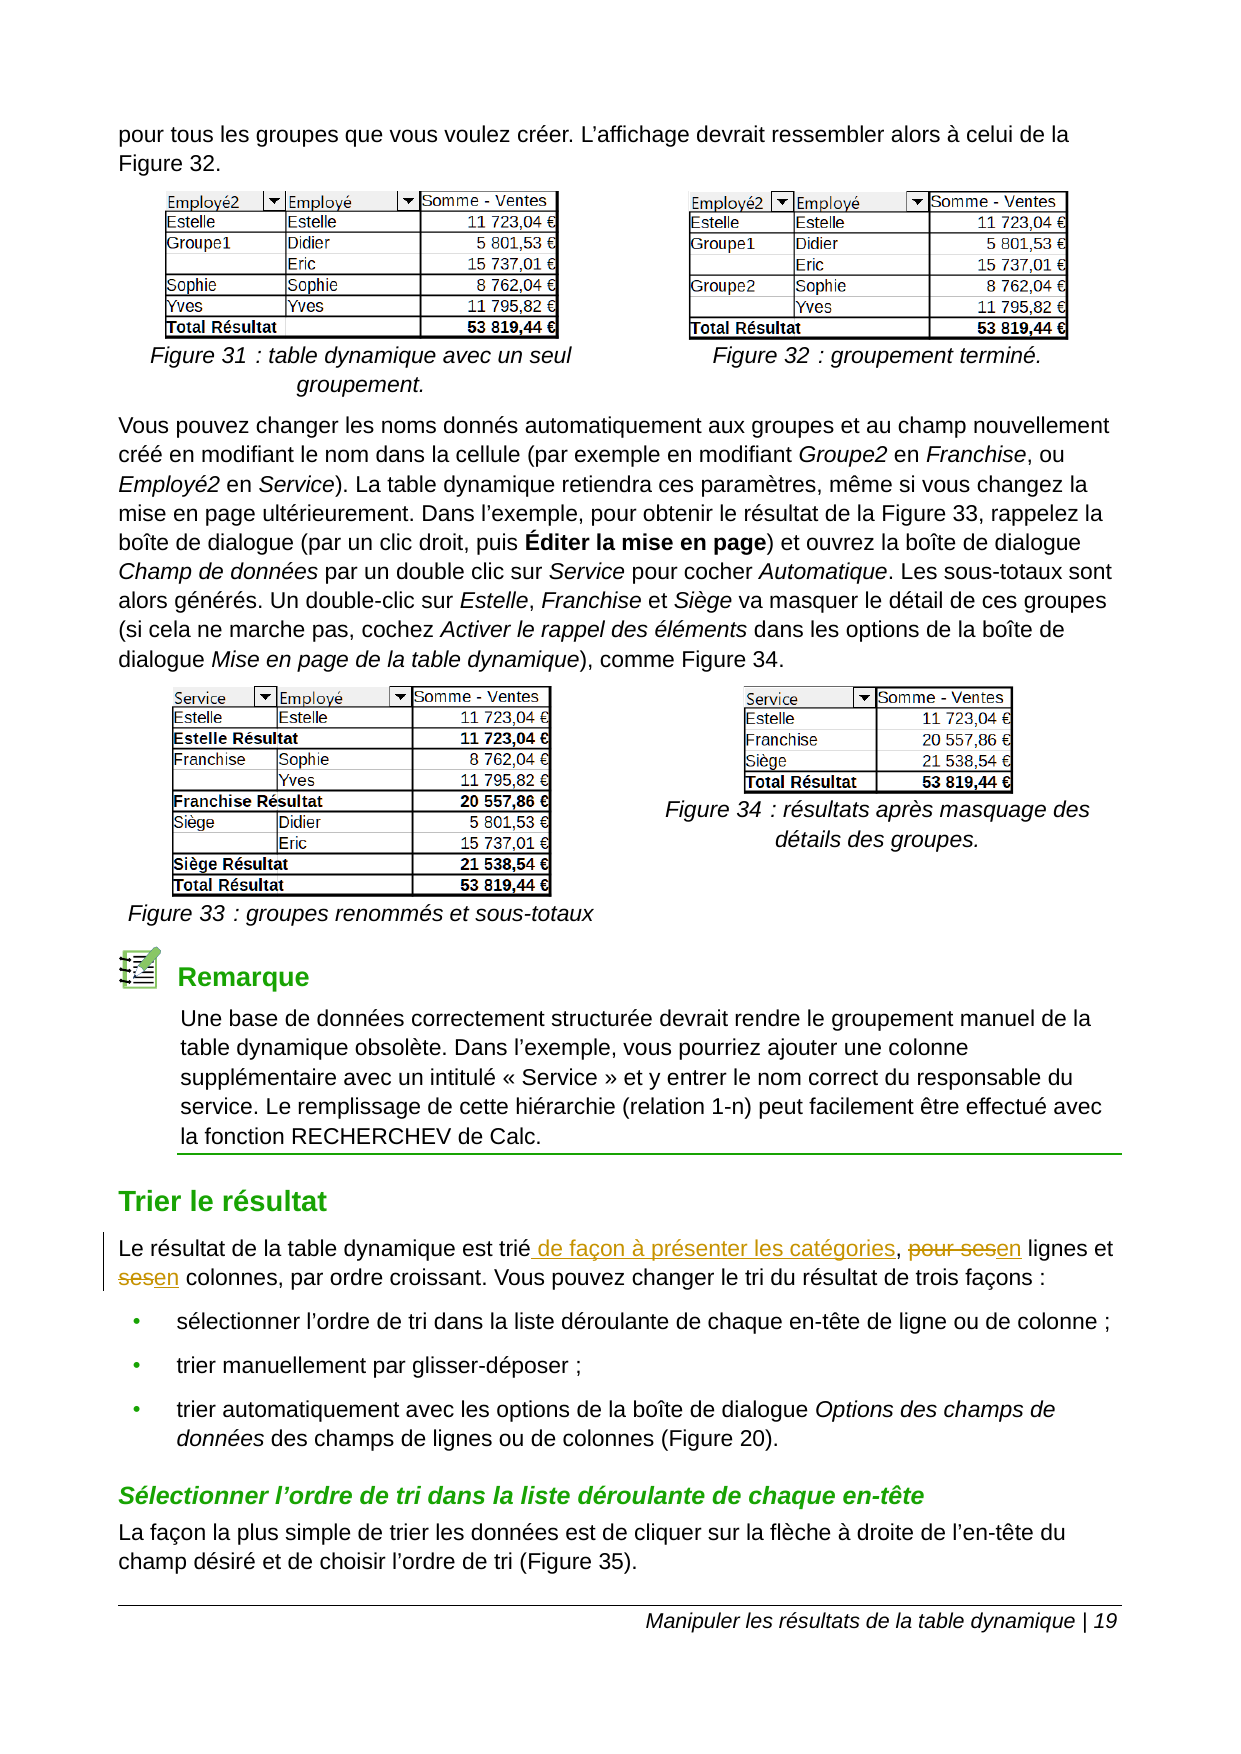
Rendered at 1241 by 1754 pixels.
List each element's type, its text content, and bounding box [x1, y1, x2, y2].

text Une base de données correctement structurée devrait rendre le groupement manuel de la table dynamique obsolète. Dans l’exemple, vous pourriez ajouter une colonne supplémentaire avec un intitulé « Service » et y entrer le nom correct du responsable du service. Le remplissage de cette hiérarchie (relation 1-n) peut facilement être effectué avec la fonction RECHERCHEV de Calc. [177, 1000, 1122, 1153]
subtitle Sélectionner l’ordre de tri dans la liste déroulante de chaque en-tête [118, 1481, 1122, 1510]
list trier manuellement par glisser-déposer ; [133, 1349, 1122, 1378]
text Figure 34 : résultats après masquage des détails des groupes. [635, 793, 1122, 852]
text La façon la plus simple de trier les données est de cliquer sur la flèche à droite de l’en-tête du champ désiré et de choisir l’ordre de tri (Figure 35). [118, 1516, 1122, 1574]
picture [165, 191, 559, 339]
list sélectionner l’ordre de tri dans la liste déroulante de chaque en-tête de ligne ou de colonne ; [133, 1305, 1122, 1334]
text pour tous les groupes que vous voulez créer. L’affichage devrait ressembler alors à celui de la Figure 32. [118, 118, 1122, 176]
text Vous pouvez changer les noms donnés automatiquement aux groupes et au champ nouvellement créé en modifiant le nom dans la cellule (par exemple en modifiant Groupe2 en Franchise, ou Employé2 en Service). La table dynamique retiendra ces paramètres, même si vous changez la mise en page ultérieurement. Dans l’exemple, pour obtenir le résultat de la Figure 33, rappelez la boîte de dialogue (par un clic droit, puis Éditer la mise en page) et ouvrez la boîte de dialogue Champ de données par un double clic sur Service pour cocher Automatique. Les sous-totaux sont alors générés. Un double-clic sur Estelle, Franchise et Siège va masquer le détail de ces groupes (si cela ne marche pas, cochez Activer le rappel des éléments dans les options de la boîte de dialogue Mise en page de la table dynamique), comme Figure 34. [118, 409, 1122, 672]
text Figure 31 : table dynamique avec un seul groupement. [118, 339, 605, 398]
list Remarque [118, 946, 1122, 992]
picture [172, 686, 552, 897]
text Figure 33 : groupes renommés et sous-totaux [118, 897, 605, 926]
picture [688, 191, 1069, 340]
subtitle Trier le résultat [118, 1184, 1122, 1218]
text Le résultat de la table dynamique est trié de façon à présenter les catégories, en lignes et en colonnes, par ordre croissant. Vous pouvez changer le tri du résultat de trois façons : [118, 1232, 1122, 1291]
picture [743, 686, 1014, 794]
text Figure 32 : groupement terminé. [635, 339, 1122, 369]
list trier automatiquement avec les options de la boîte de dialogue Options des champs de données des champs de lignes ou de colonnes (Figure 20). [133, 1393, 1122, 1451]
